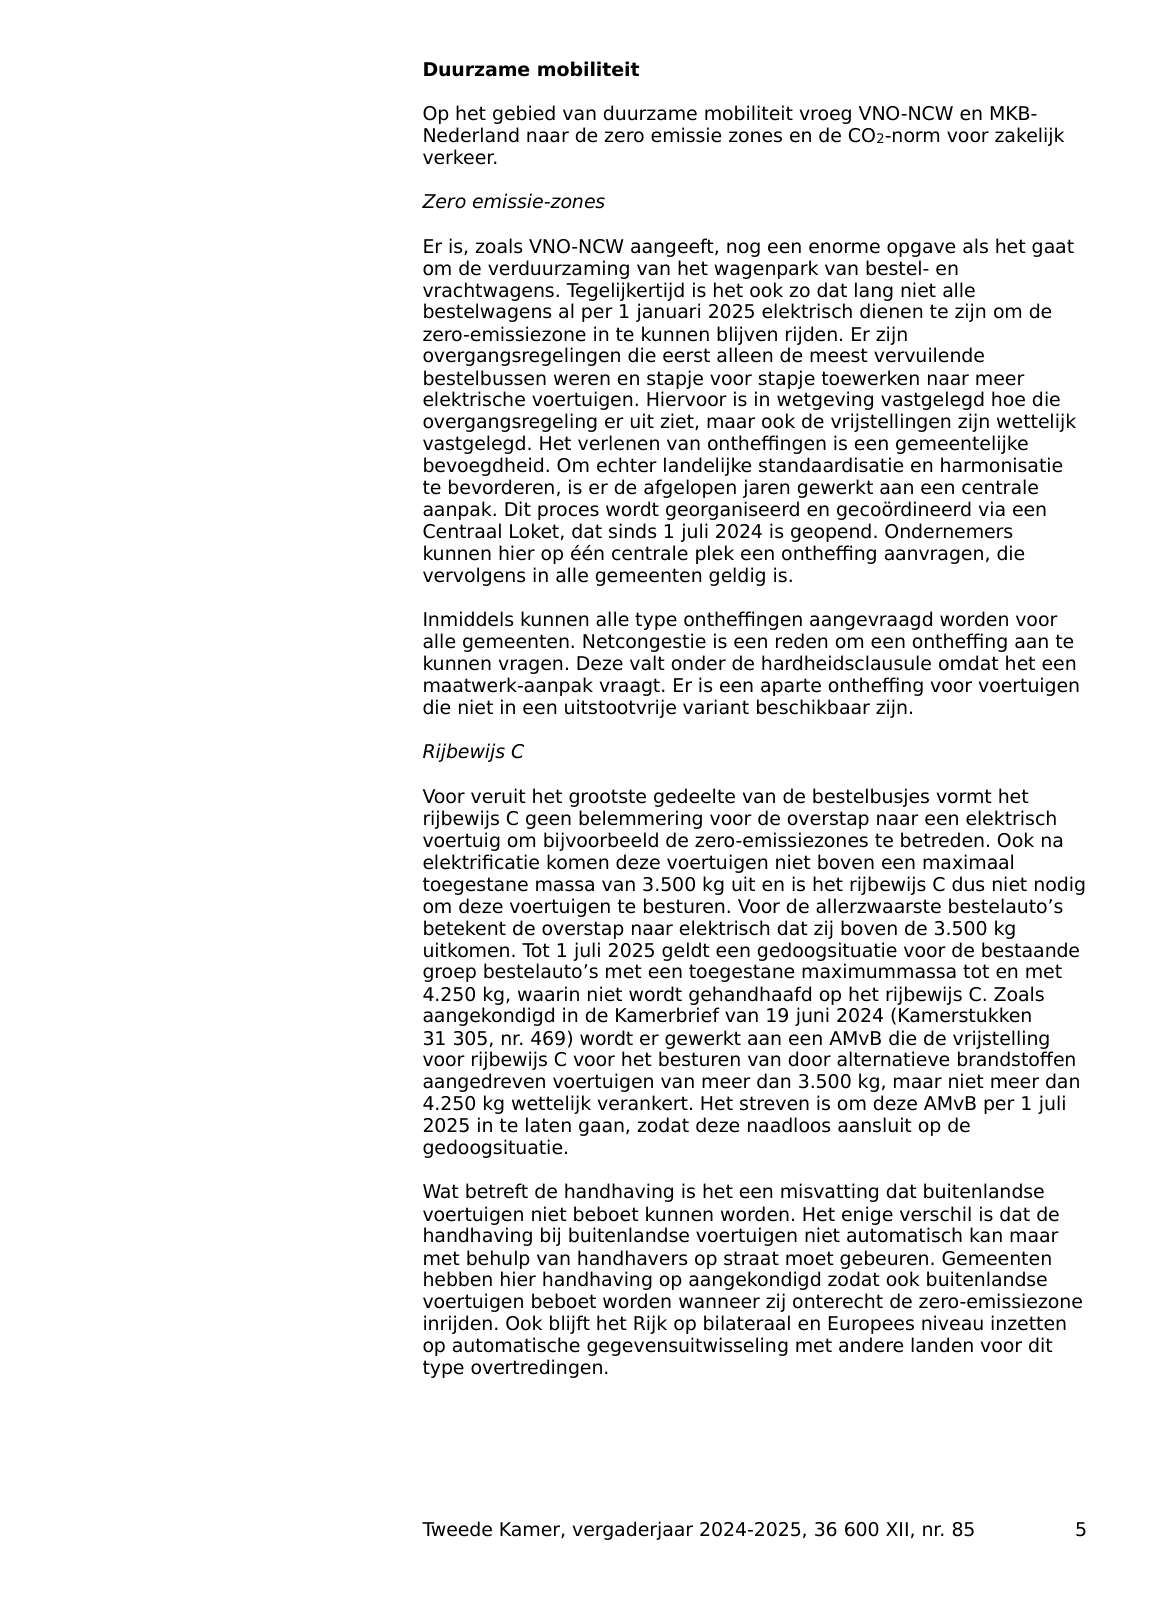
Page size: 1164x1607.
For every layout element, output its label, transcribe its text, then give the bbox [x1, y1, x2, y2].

subtitle Duurzame mobiliteit [422, 59, 1087, 81]
text Op het gebied van duurzame mobiliteit vroeg VNO-NCW en MKB-Nederland naar de zero emissie zones en de CO2-norm voor zakelijk verkeer. [422, 103, 1087, 169]
text Voor veruit het grootste gedeelte van de bestelbusjes vormt het rijbewijs C geen belemmering voor de overstap naar een elektrisch voertuig om bijvoorbeeld de zero-emissiezones te betreden. Ook na elektrificatie komen deze voertuigen niet boven een maximaal toegestane massa van 3.500 kg uit en is het rijbewijs C dus niet nodig om deze voertuigen te besturen. Voor de allerzwaarste bestelauto’s betekent de overstap naar elektrisch dat zij boven de 3.500 kg uitkomen. Tot 1 juli 2025 geldt een gedoogsituatie voor de bestaande groep bestelauto’s met een toegestane maximummassa tot en met 4.250 kg, waarin niet wordt gehandhaafd op het rijbewijs C. Zoals aangekondigd in de Kamerbrief van 19 juni 2024 (Kamerstukken 31 305, nr. 469) wordt er gewerkt aan een AMvB die de vrijstelling voor rijbewijs C voor het besturen van door alternatieve brandstoffen aangedreven voertuigen van meer dan 3.500 kg, maar niet meer dan 4.250 kg wettelijk verankert. Het streven is om deze AMvB per 1 juli 2025 in te laten gaan, zodat deze naadloos aansluit op de gedoogsituatie. [422, 786, 1087, 1159]
subtitle Rijbewijs C [422, 741, 1087, 763]
text Wat betreft de handhaving is het een misvatting dat buitenlandse voertuigen niet beboet kunnen worden. Het enige verschil is dat de handhaving bij buitenlandse voertuigen niet automatisch kan maar met behulp van handhavers op straat moet gebeuren. Gemeenten hebben hier handhaving op aangekondigd zodat ook buitenlandse voertuigen beboet worden wanneer zij onterecht de zero-emissiezone inrijden. Ook blijft het Rijk op bilateraal en Europees niveau inzetten op automatische gegevensuitwisseling met andere landen voor dit type overtredingen. [422, 1181, 1087, 1379]
subtitle Zero emissie-zones [422, 191, 1087, 213]
text Er is, zoals VNO-NCW aangeeft, nog een enorme opgave als het gaat om de verduurzaming van het wagenpark van bestel- en vrachtwagens. Tegelijkertijd is het ook zo dat lang niet alle bestelwagens al per 1 januari 2025 elektrisch dienen te zijn om de zero-emissiezone in te kunnen blijven rijden. Er zijn overgangsregelingen die eerst alleen de meest vervuilende bestelbussen weren en stapje voor stapje toewerken naar meer elektrische voertuigen. Hiervoor is in wetgeving vastgelegd hoe die overgangsregeling er uit ziet, maar ook de vrijstellingen zijn wettelijk vastgelegd. Het verlenen van ontheffingen is een gemeentelijke bevoegdheid. Om echter landelijke standaardisatie en harmonisatie te bevorderen, is er de afgelopen jaren gewerkt aan een centrale aanpak. Dit proces wordt georganiseerd en gecoördineerd via een Centraal Loket, dat sinds 1 juli 2024 is geopend. Ondernemers kunnen hier op één centrale plek een ontheffing aanvragen, die vervolgens in alle gemeenten geldig is. [422, 236, 1087, 587]
text Inmiddels kunnen alle type ontheffingen aangevraagd worden voor alle gemeenten. Netcongestie is een reden om een ontheffing aan te kunnen vragen. Deze valt onder de hardheidsclausule omdat het een maatwerk-aanpak vraagt. Er is een aparte ontheffing voor voertuigen die niet in een uitstootvrije variant beschikbaar zijn. [422, 609, 1087, 719]
